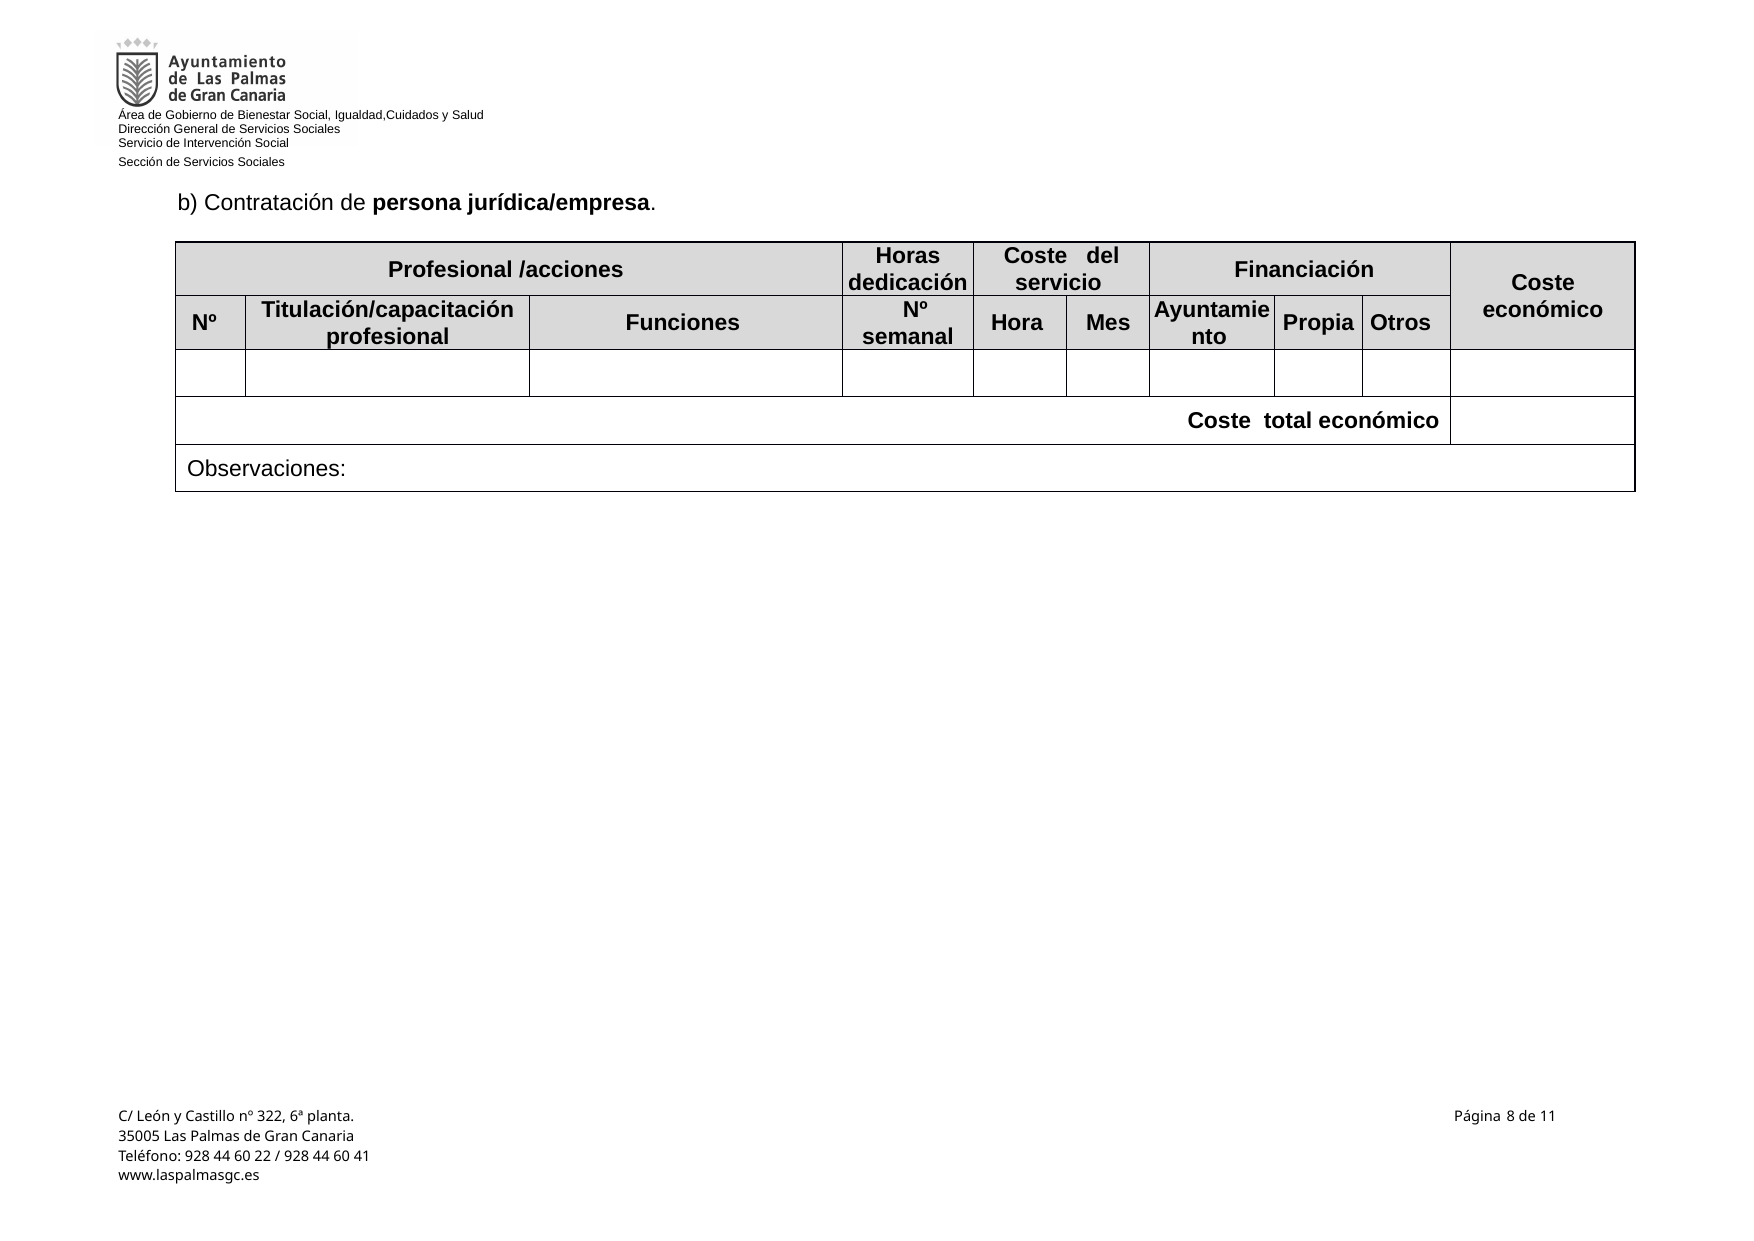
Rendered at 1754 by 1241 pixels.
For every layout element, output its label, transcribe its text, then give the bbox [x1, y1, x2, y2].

table_cell Mes [1067, 296, 1149, 349]
table_cell [1451, 397, 1634, 443]
table_cell [530, 350, 842, 396]
table_cell [843, 350, 973, 396]
table_header Coste del servicio [974, 243, 1149, 295]
table_cell Nº semanal [843, 296, 973, 349]
table_cell [1451, 350, 1634, 396]
table_header Coste económico [1451, 243, 1634, 349]
table_cell [1150, 350, 1274, 396]
table_cell Nº [176, 296, 245, 349]
table_header Horas dedicación [843, 243, 973, 295]
picture [95, 31, 358, 147]
table_cell [176, 350, 245, 396]
table_header Profesional /acciones [176, 243, 842, 295]
table_cell [1275, 350, 1362, 396]
table_cell Coste total económico [176, 397, 1450, 443]
table_cell Funciones [530, 296, 842, 349]
table_cell [974, 350, 1066, 396]
table_cell Hora [974, 296, 1066, 349]
table_cell Ayuntamiento [1150, 296, 1274, 349]
table_cell Observaciones: [176, 445, 1634, 491]
table_cell [1067, 350, 1149, 396]
table_cell Otros [1363, 296, 1450, 349]
table_cell [1363, 350, 1450, 396]
table_cell Titulación/capacitación profesional [246, 296, 529, 349]
table_cell [246, 350, 529, 396]
table_header Financiación [1150, 243, 1450, 295]
list b) Contratación de persona jurídica/empresa. [177, 189, 1642, 215]
table_cell Propia [1275, 296, 1362, 349]
